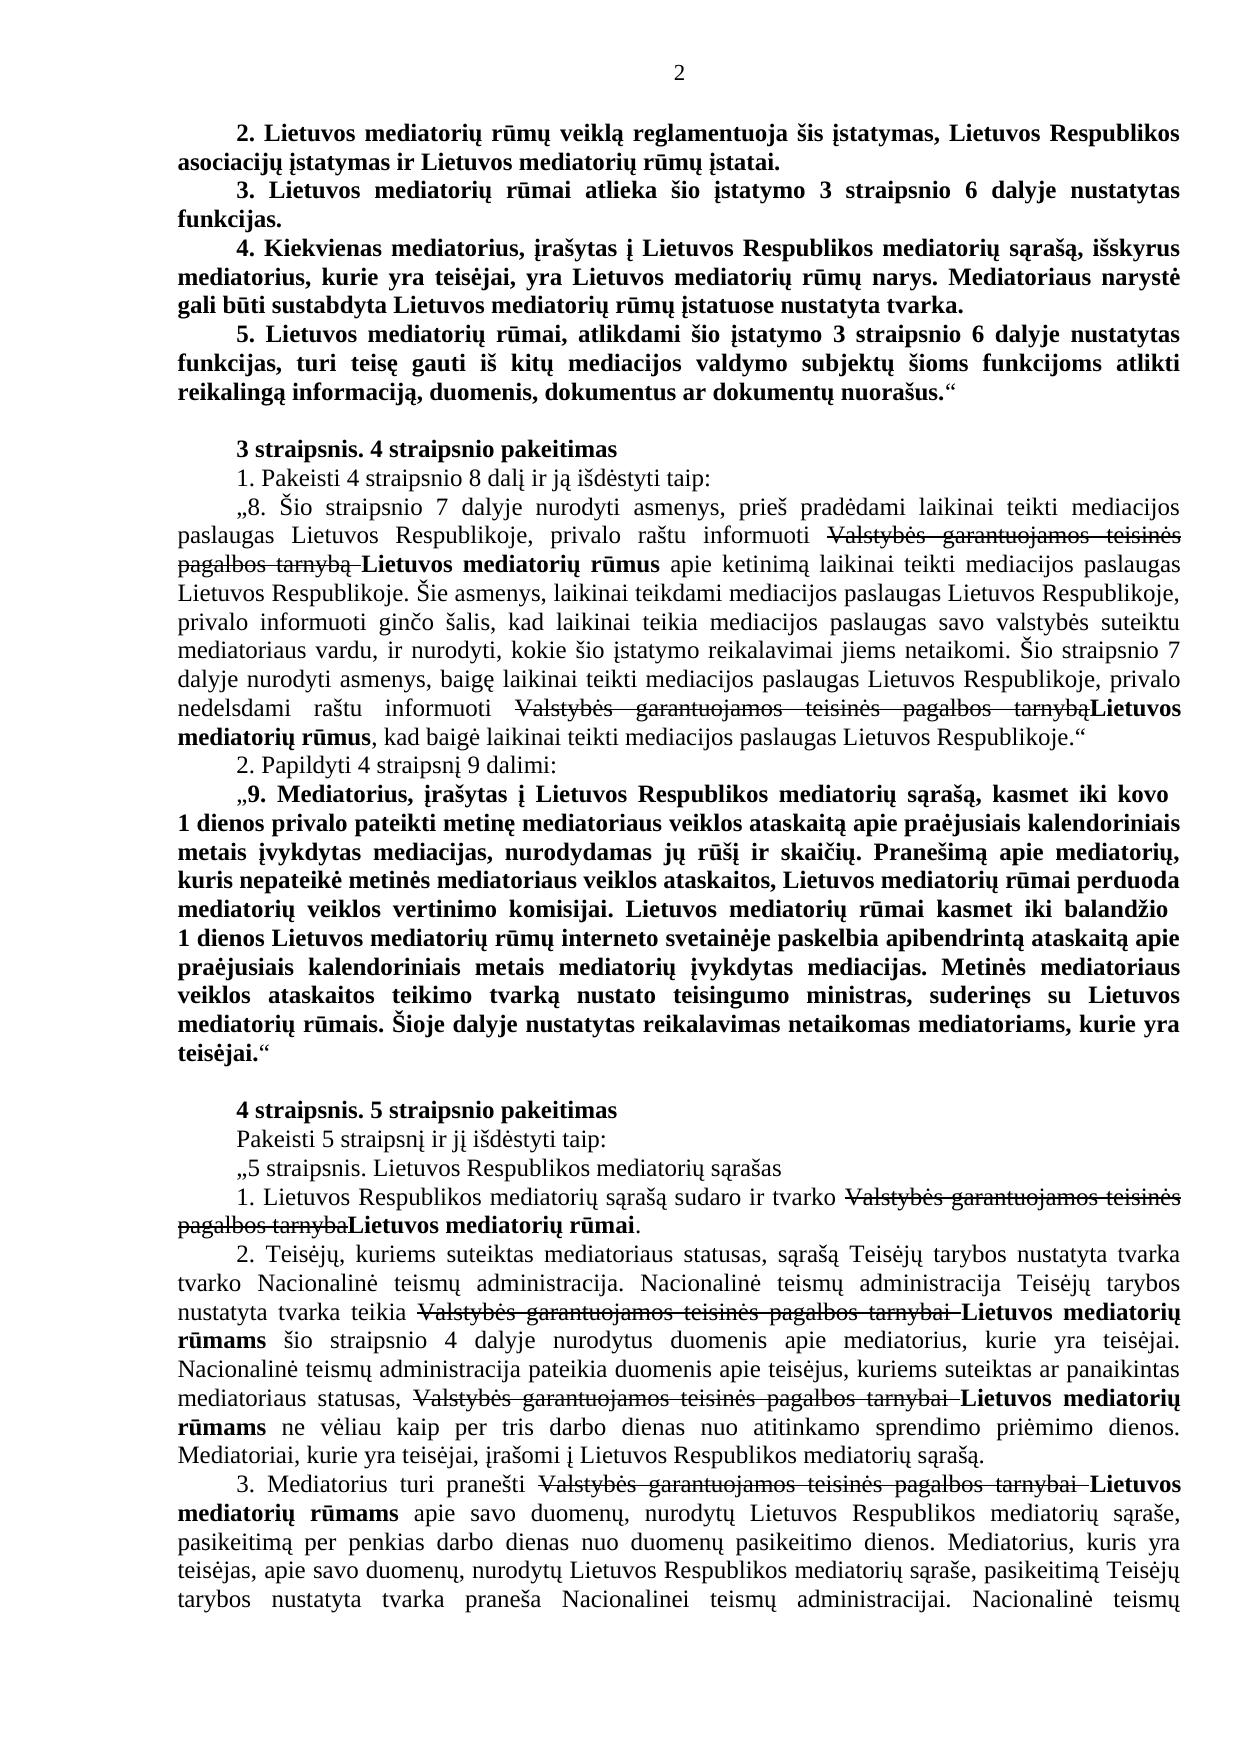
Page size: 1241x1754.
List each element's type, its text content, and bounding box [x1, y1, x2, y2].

text „5 straipsnis. Lietuvos Respublikos mediatorių sąrašas [177, 1153, 1181, 1182]
text „9. Mediatorius, įrašytas į Lietuvos Respublikos mediatorių sąrašą, kasmet iki kovo 1 dienos privalo pateikti metinę mediatoriaus veiklos ataskaitą apie praėjusiais kalendoriniais metais įvykdytas mediacijas, nurodydamas jų rūšį ir skaičių. Pranešimą apie mediatorių, kuris nepateikė metinės mediatoriaus veiklos ataskaitos, Lietuvos mediatorių rūmai perduoda mediatorių veiklos vertinimo komisijai. Lietuvos mediatorių rūmai kasmet iki balandžio 1 dienos Lietuvos mediatorių rūmų interneto svetainėje paskelbia apibendrintą ataskaitą apie praėjusiais kalendoriniais metais mediatorių įvykdytas mediacijas. Metinės mediatoriaus veiklos ataskaitos teikimo tvarką nustato teisingumo ministras, suderinęs su Lietuvos mediatorių rūmais. Šioje dalyje nustatytas reikalavimas netaikomas mediatoriams, kurie yra teisėjai.“ [177, 779, 1181, 1067]
text „8. Šio straipsnio 7 dalyje nurodyti asmenys, prieš pradėdami laikinai teikti mediacijos paslaugas Lietuvos Respublikoje, privalo raštu informuoti Valstybės garantuojamos teisinės pagalbos tarnybą Lietuvos mediatorių rūmus apie ketinimą laikinai teikti mediacijos paslaugas Lietuvos Respublikoje. Šie asmenys, laikinai teikdami mediacijos paslaugas Lietuvos Respublikoje, privalo informuoti ginčo šalis, kad laikinai teikia mediacijos paslaugas savo valstybės suteiktu mediatoriaus vardu, ir nurodyti, kokie šio įstatymo reikalavimai jiems netaikomi. Šio straipsnio 7 dalyje nurodyti asmenys, baigę laikinai teikti mediacijos paslaugas Lietuvos Respublikoje, privalo nedelsdami raštu informuoti Valstybės garantuojamos teisinės pagalbos tarnybąLietuvos mediatorių rūmus, kad baigė laikinai teikti mediacijos paslaugas Lietuvos Respublikoje.“ [177, 492, 1181, 751]
text 4 straipsnis. 5 straipsnio pakeitimas [177, 1096, 1181, 1124]
text 3. Lietuvos mediatorių rūmai atlieka šio įstatymo 3 straipsnio 6 dalyje nustatytas funkcijas. [177, 176, 1181, 233]
text 2. Teisėjų, kuriems suteiktas mediatoriaus statusas, sąrašą Teisėjų tarybos nustatyta tvarka tvarko Nacionalinė teismų administracija. Nacionalinė teismų administracija Teisėjų tarybos nustatyta tvarka teikia Valstybės garantuojamos teisinės pagalbos tarnybai Lietuvos mediatorių rūmams šio straipsnio 4 dalyje nurodytus duomenis apie mediatorius, kurie yra teisėjai. Nacionalinė teismų administracija pateikia duomenis apie teisėjus, kuriems suteiktas ar panaikintas mediatoriaus statusas, Valstybės garantuojamos teisinės pagalbos tarnybai Lietuvos mediatorių rūmams ne vėliau kaip per tris darbo dienas nuo atitinkamo sprendimo priėmimo dienos. Mediatoriai, kurie yra teisėjai, įrašomi į Lietuvos Respublikos mediatorių sąrašą. [177, 1239, 1181, 1469]
text 2. Lietuvos mediatorių rūmų veiklą reglamentuoja šis įstatymas, Lietuvos Respublikos asociacijų įstatymas ir Lietuvos mediatorių rūmų įstatai. [177, 118, 1181, 176]
text 3 straipsnis. 4 straipsnio pakeitimas [177, 434, 1181, 463]
text 1. Lietuvos Respublikos mediatorių sąrašą sudaro ir tvarko Valstybės garantuojamos teisinės pagalbos tarnybaLietuvos mediatorių rūmai. [177, 1182, 1181, 1239]
text 4. Kiekvienas mediatorius, įrašytas į Lietuvos Respublikos mediatorių sąrašą, išskyrus mediatorius, kurie yra teisėjai, yra Lietuvos mediatorių rūmų narys. Mediatoriaus narystė gali būti sustabdyta Lietuvos mediatorių rūmų įstatuose nustatyta tvarka. [177, 233, 1181, 319]
text 1. Pakeisti 4 straipsnio 8 dalį ir ją išdėstyti taip: [177, 463, 1181, 492]
text 2. Papildyti 4 straipsnį 9 dalimi: [177, 751, 1181, 779]
text 5. Lietuvos mediatorių rūmai, atlikdami šio įstatymo 3 straipsnio 6 dalyje nustatytas funkcijas, turi teisę gauti iš kitų mediacijos valdymo subjektų šioms funkcijoms atlikti reikalingą informaciją, duomenis, dokumentus ar dokumentų nuorašus.“ [177, 319, 1181, 406]
text 3. Mediatorius turi pranešti Valstybės garantuojamos teisinės pagalbos tarnybai Lietuvos mediatorių rūmams apie savo duomenų, nurodytų Lietuvos Respublikos mediatorių sąraše, pasikeitimą per penkias darbo dienas nuo duomenų pasikeitimo dienos. Mediatorius, kuris yra teisėjas, apie savo duomenų, nurodytų Lietuvos Respublikos mediatorių sąraše, pasikeitimą Teisėjų tarybos nustatyta tvarka praneša Nacionalinei teismų administracijai. Nacionalinė teismų [177, 1469, 1181, 1613]
text Pakeisti 5 straipsnį ir jį išdėstyti taip: [177, 1124, 1181, 1153]
